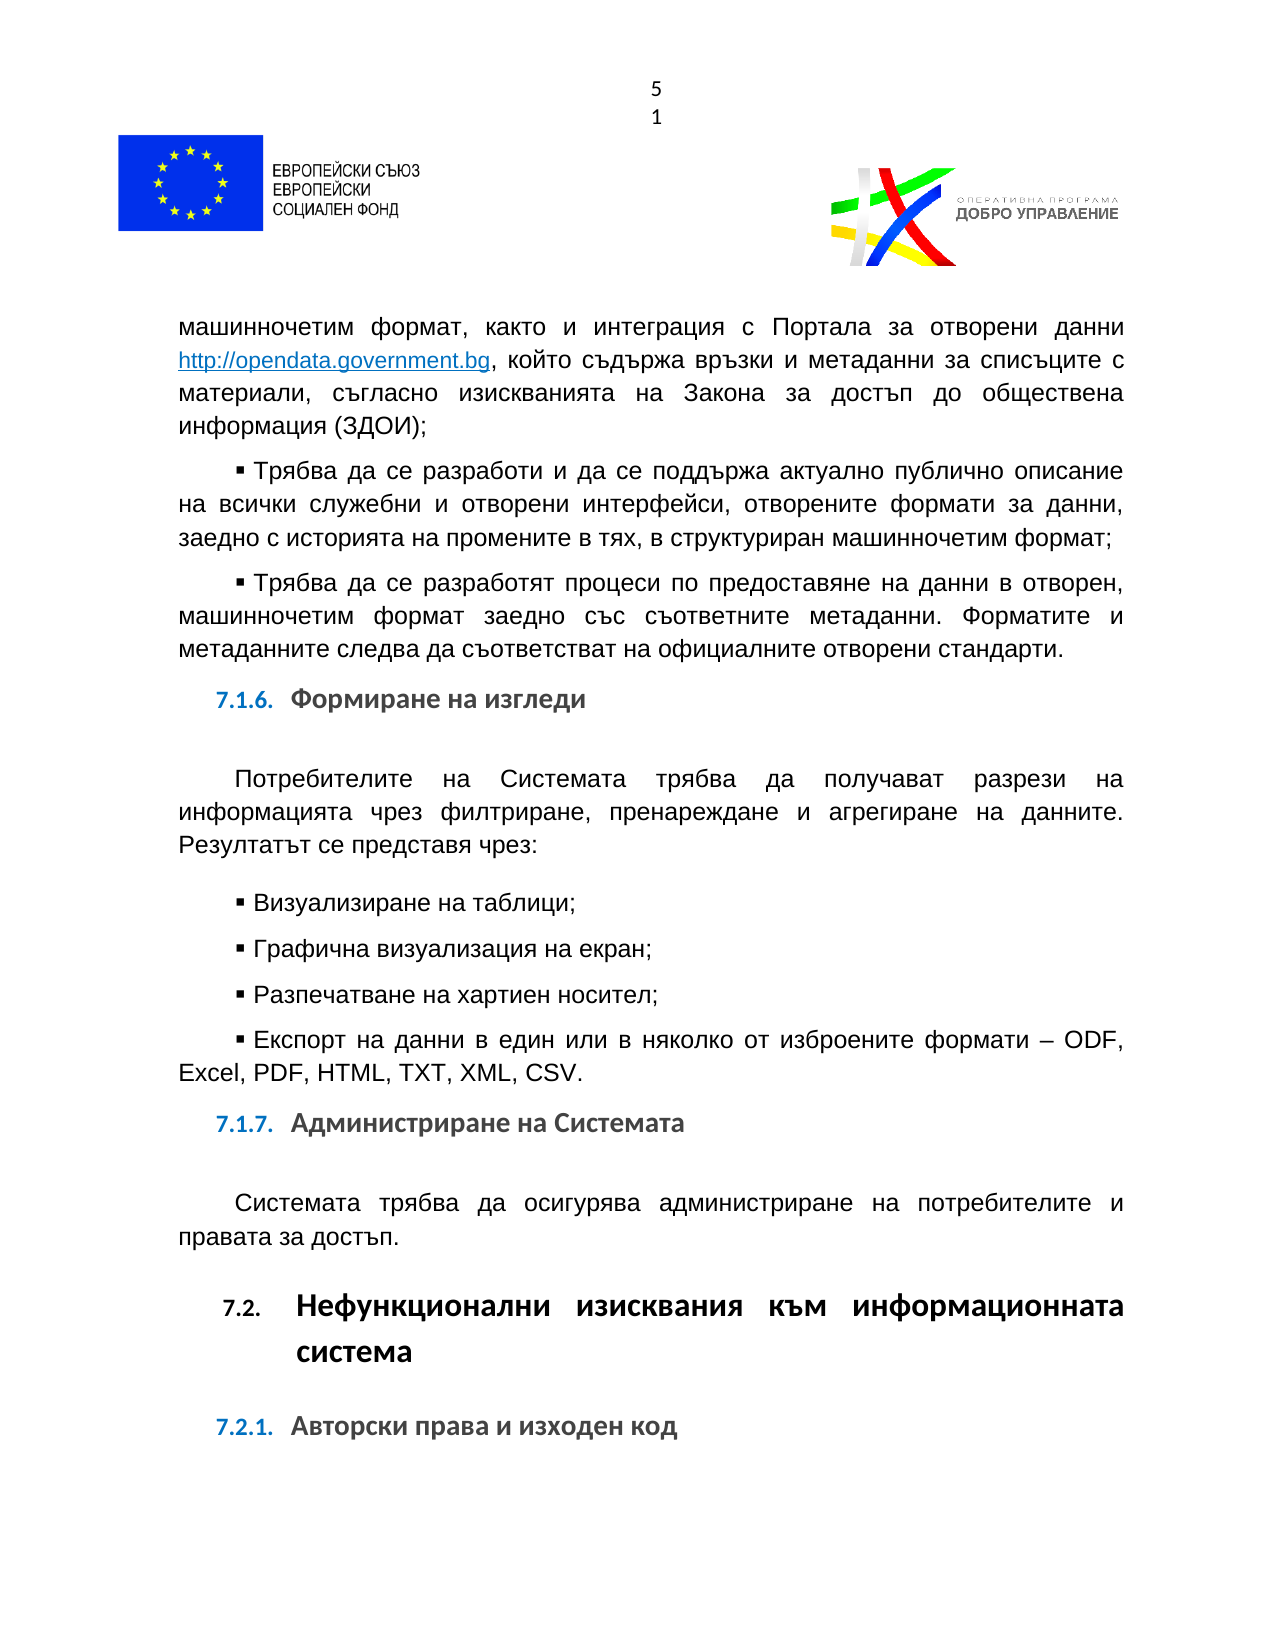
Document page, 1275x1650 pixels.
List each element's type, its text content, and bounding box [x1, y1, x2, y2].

list Експорт на данни в един или в няколко от изброените формати – ODF, Excel, PDF, HTML, TXT, XML, CSV. [178, 1025, 1125, 1087]
subtitle Авторски права и изходен код [216, 1407, 1125, 1443]
list Графична визуализация на екран; [178, 934, 1125, 963]
text Системата трябва да осигурява администриране на потребителите и правата за достъп. [178, 1188, 1125, 1250]
subtitle Формиране на изгледи [216, 680, 1125, 715]
list Разпечатване на хартиен носител; [178, 979, 1125, 1008]
subtitle Администриране на системата [216, 1104, 1125, 1139]
list Визуализиране на таблици; [178, 888, 1125, 917]
list машинночетим формат, както и интеграция с портала за отворени данни http://opendata.government.bg, който съдържа връзки и метаданни за списъците с материали, съгласно изискванията на Закона за достъп до обществена информация (ЗДОИ); [178, 312, 1125, 439]
text Потребителите на Системата трябва да получават разрези на информацията чрез филтриране, пренареждане и агрегиране на данните. Резултатът се представя чрез: [178, 764, 1125, 859]
list Трябва да се разработят процеси по предоставяне на данни в отворен, машинночетим формат заедно със съответните метаданни. Форматите и метаданните следва да съответстват на официалните отворени стандарти. [178, 568, 1125, 663]
list Трябва да се разработи и да се поддържа актуално публично описание на всички служебни и отворени интерфейси, отворените формати за данни, заедно с историята на промените в тях, в структуриран машинночетим формат; [178, 456, 1125, 551]
subtitle Нефункционални изисквания към информационната система [222, 1284, 1125, 1371]
